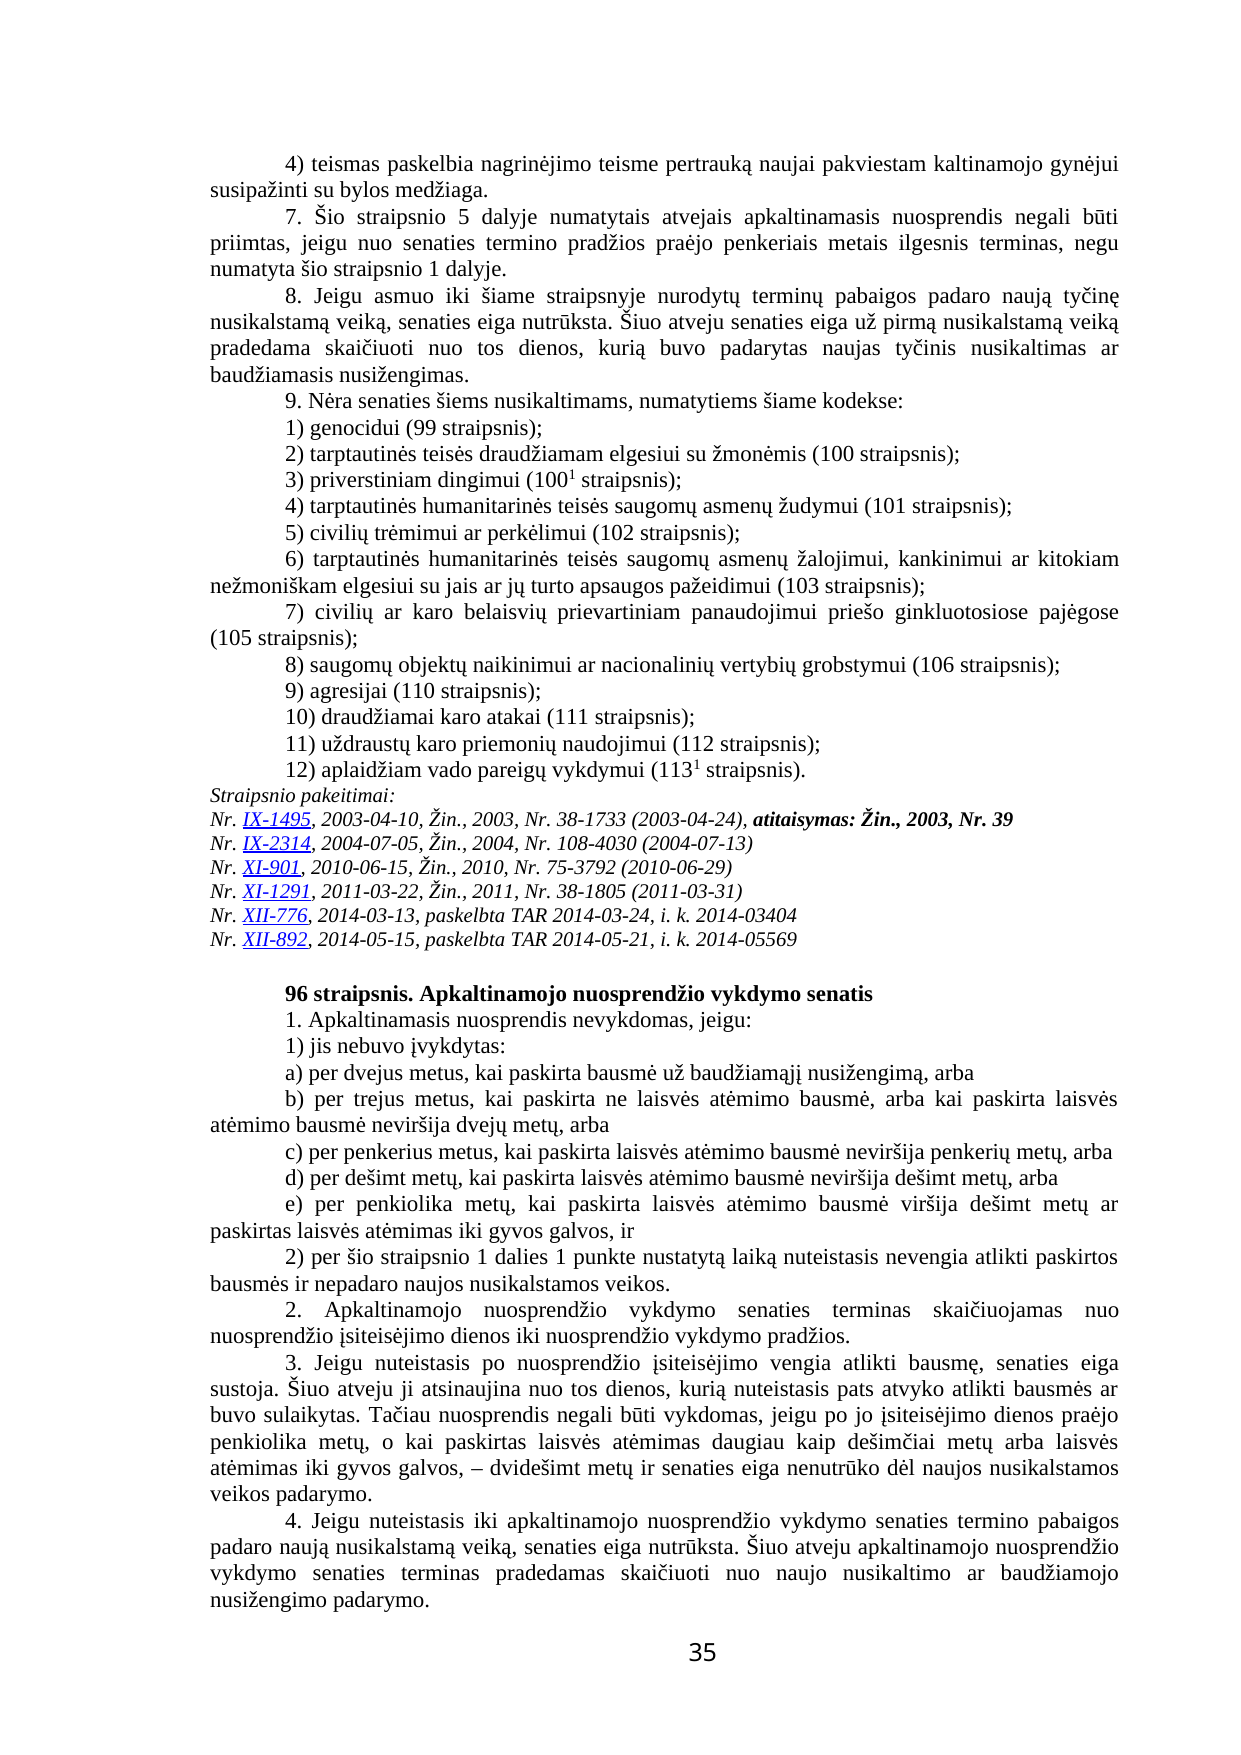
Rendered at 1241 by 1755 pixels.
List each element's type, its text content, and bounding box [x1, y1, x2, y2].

text Nr. IX-2314, 2004-07-05, Žin., 2004, Nr. 108-4030 (2004-07-13) [210, 831, 1120, 855]
text 3. Jeigu nuteistasis po nuosprendžio įsiteisėjimo vengia atlikti bausmę, senaties eiga sustoja. Šiuo atveju ji atsinaujina nuo tos dienos, kurią nuteistasis pats atvyko atlikti bausmės ar buvo sulaikytas. Tačiau nuosprendis negali būti vykdomas, jeigu po jo įsiteisėjimo dienos praėjo penkiolika metų, o kai paskirtas laisvės atėmimas daugiau kaip dešimčiai metų arba laisvės atėmimas iki gyvos galvos, – dvidešimt metų ir senaties eiga nenutrūko dėl naujos nusikalstamos veikos padarymo. [210, 1349, 1120, 1507]
text 8. Jeigu asmuo iki šiame straipsnyje nurodytų terminų pabaigos padaro naują tyčinę nusikalstamą veiką, senaties eiga nutrūksta. Šiuo atveju senaties eiga už pirmą nusikalstamą veiką pradedama skaičiuoti nuo tos dienos, kurią buvo padarytas naujas tyčinis nusikaltimas ar baudžiamasis nusižengimas. [210, 282, 1120, 387]
text 11) uždraustų karo priemonių naudojimui (112 straipsnis); [210, 730, 1120, 756]
text 7. Šio straipsnio 5 dalyje numatytais atvejais apkaltinamasis nuosprendis negali būti priimtas, jeigu nuo senaties termino pradžios praėjo penkeriais metais ilgesnis terminas, negu numatyta šio straipsnio 1 dalyje. [210, 203, 1120, 282]
text 10) draudžiamai karo atakai (111 straipsnis); [210, 703, 1120, 730]
text 3) priverstiniam dingimui (1001 straipsnis); [210, 466, 1120, 493]
text 8) saugomų objektų naikinimui ar nacionalinių vertybių grobstymui (106 straipsnis); [210, 651, 1120, 677]
text 4. Jeigu nuteistasis iki apkaltinamojo nuosprendžio vykdymo senaties termino pabaigos padaro naują nusikalstamą veiką, senaties eiga nutrūksta. Šiuo atveju apkaltinamojo nuosprendžio vykdymo senaties terminas pradedamas skaičiuoti nuo naujo nusikaltimo ar baudžiamojo nusižengimo padarymo. [210, 1507, 1120, 1612]
text 7) civilių ar karo belaisvių prievartiniam panaudojimui priešo ginkluotosiose pajėgose (105 straipsnis); [210, 598, 1120, 651]
text d) per dešimt metų, kai paskirta laisvės atėmimo bausmė neviršija dešimt metų, arba [210, 1164, 1120, 1191]
text 9) agresijai (110 straipsnis); [210, 677, 1120, 703]
text Nr. XII-776, 2014-03-13, paskelbta TAR 2014-03-24, i. k. 2014-03404 [210, 903, 1120, 927]
text 4) tarptautinės humanitarinės teisės saugomų asmenų žudymui (101 straipsnis); [210, 493, 1120, 519]
text 2) tarptautinės teisės draudžiamam elgesiui su žmonėmis (100 straipsnis); [210, 440, 1120, 466]
text 5) civilių trėmimui ar perkėlimui (102 straipsnis); [210, 519, 1120, 545]
text 9. Nėra senaties šiems nusikaltimams, numatytiems šiame kodekse: [210, 387, 1120, 413]
text Nr. IX-1495, 2003-04-10, Žin., 2003, Nr. 38-1733 (2003-04-24), atitaisymas: Žin., 2003, Nr. 39 [210, 807, 1120, 831]
text 12) aplaidžiam vado pareigų vykdymui (1131 straipsnis). [210, 756, 1120, 782]
text b) per trejus metus, kai paskirta ne laisvės atėmimo bausmė, arba kai paskirta laisvės atėmimo bausmė neviršija dvejų metų, arba [210, 1085, 1120, 1138]
text 2. Apkaltinamojo nuosprendžio vykdymo senaties terminas skaičiuojamas nuo nuosprendžio įsiteisėjimo dienos iki nuosprendžio vykdymo pradžios. [210, 1296, 1120, 1349]
text 4) teismas paskelbia nagrinėjimo teisme pertrauką naujai pakviestam kaltinamojo gynėjui susipažinti su bylos medžiaga. [210, 150, 1120, 203]
text 1. Apkaltinamasis nuosprendis nevykdomas, jeigu: [210, 1006, 1120, 1032]
text 6) tarptautinės humanitarinės teisės saugomų asmenų žalojimui, kankinimui ar kitokiam nežmoniškam elgesiui su jais ar jų turto apsaugos pažeidimui (103 straipsnis); [210, 545, 1120, 598]
text Nr. XI-901, 2010-06-15, Žin., 2010, Nr. 75-3792 (2010-06-29) [210, 855, 1120, 879]
text c) per penkerius metus, kai paskirta laisvės atėmimo bausmė neviršija penkerių metų, arba [210, 1138, 1120, 1164]
text 2) per šio straipsnio 1 dalies 1 punkte nustatytą laiką nuteistasis nevengia atlikti paskirtos bausmės ir nepadaro naujos nusikalstamos veikos. [210, 1243, 1120, 1296]
text Straipsnio pakeitimai: [210, 782, 1120, 807]
text 1) genocidui (99 straipsnis); [210, 413, 1120, 440]
text 1) jis nebuvo įvykdytas: [210, 1032, 1120, 1059]
text Nr. XI-1291, 2011-03-22, Žin., 2011, Nr. 38-1805 (2011-03-31) [210, 879, 1120, 903]
text e) per penkiolika metų, kai paskirta laisvės atėmimo bausmė viršija dešimt metų ar paskirtas laisvės atėmimas iki gyvos galvos, ir [210, 1191, 1120, 1243]
text Nr. XII-892, 2014-05-15, paskelbta TAR 2014-05-21, i. k. 2014-05569 [210, 927, 1120, 951]
text 96 straipsnis. Apkaltinamojo nuosprendžio vykdymo senatis [210, 980, 1120, 1006]
text a) per dvejus metus, kai paskirta bausmė už baudžiamąjį nusižengimą, arba [210, 1059, 1120, 1085]
